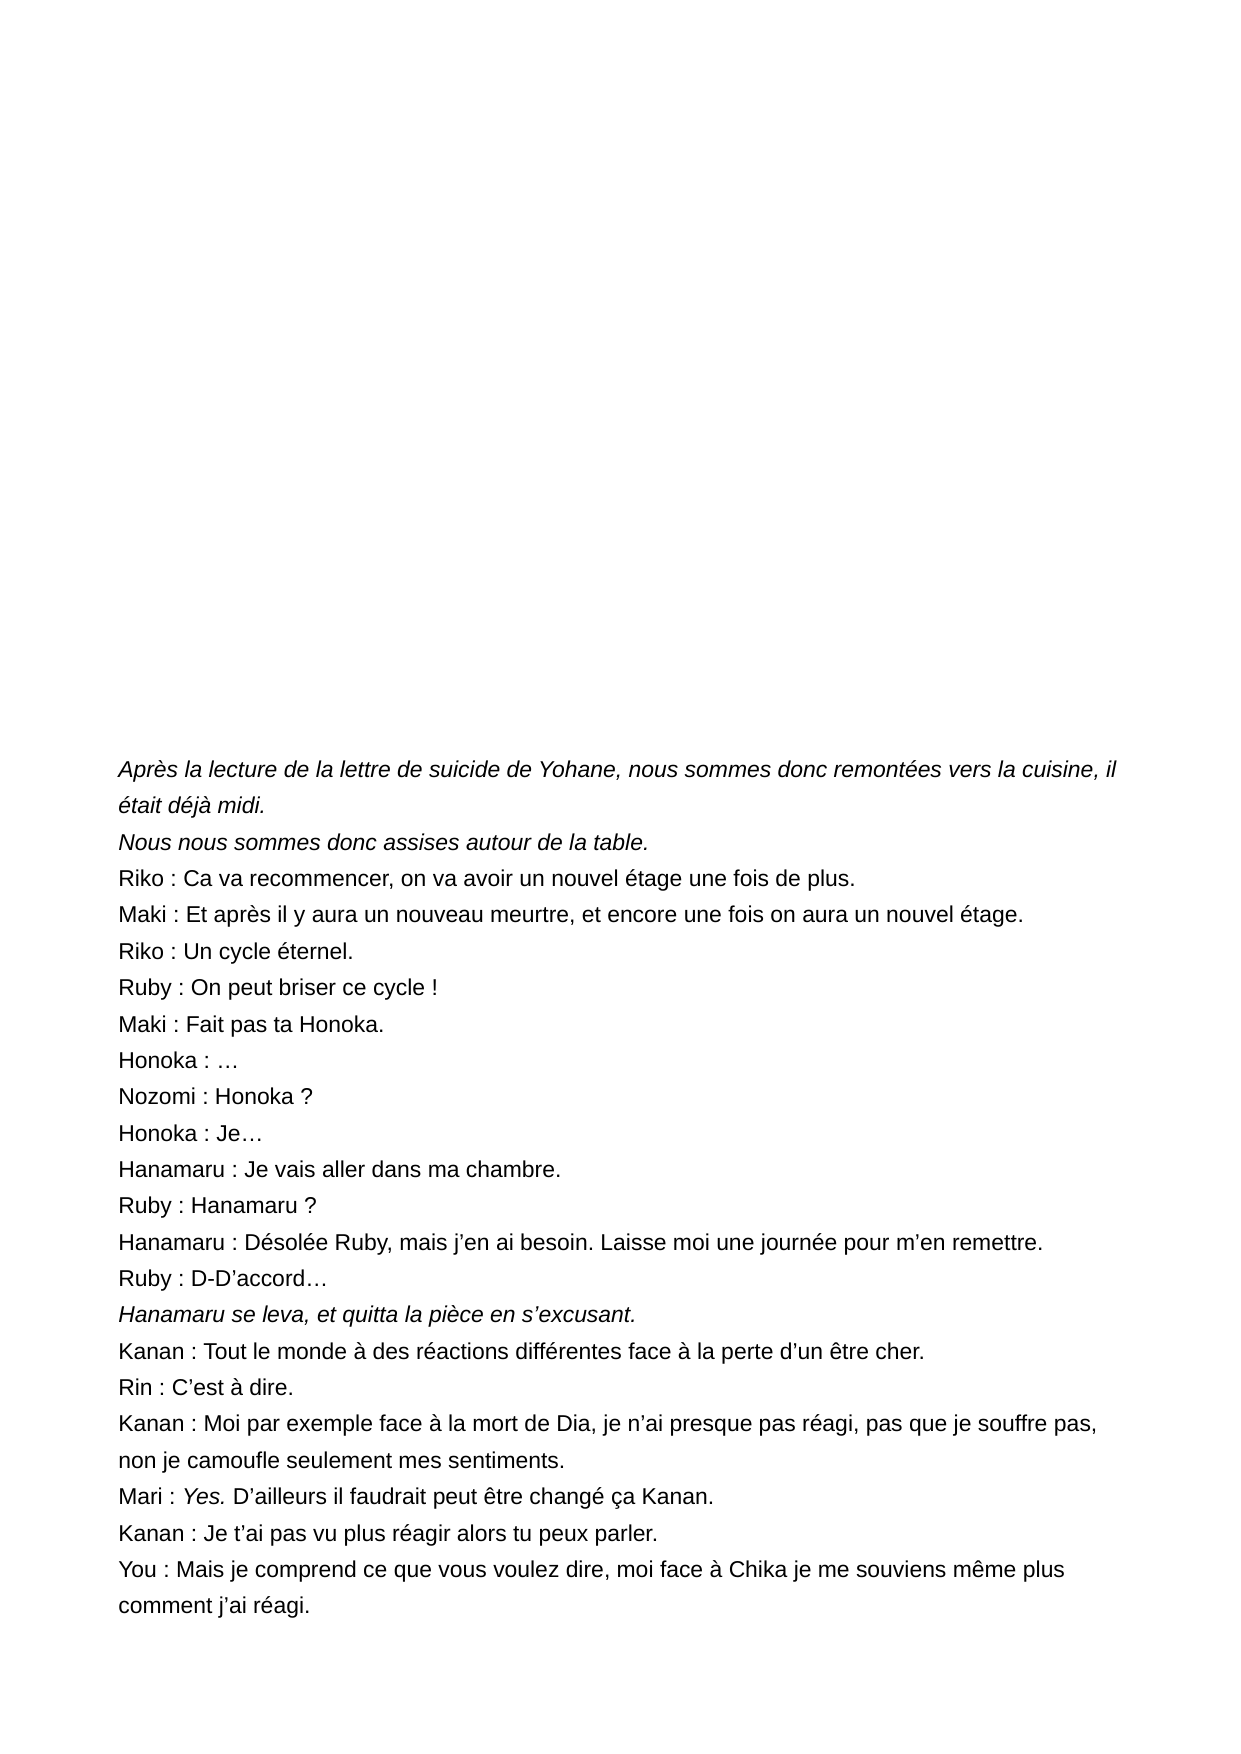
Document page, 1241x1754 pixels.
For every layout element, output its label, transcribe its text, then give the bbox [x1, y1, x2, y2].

text Nous nous sommes donc assises autour de la table. [118, 829, 1122, 855]
text Rin : C’est à dire. [118, 1374, 1122, 1400]
text Mari : Yes. D’ailleurs il faudrait peut être changé ça Kanan. [118, 1483, 1122, 1509]
text Ruby : On peut briser ce cycle ! [118, 974, 1122, 1001]
text Hanamaru : Désolée Ruby, mais j’en ai besoin. Laisse moi une journée pour m’en remettre. [118, 1229, 1122, 1255]
text Ruby : D-D’accord… [118, 1265, 1122, 1291]
text Nozomi : Honoka ? [118, 1083, 1122, 1109]
text Hanamaru se leva, et quitta la pièce en s’excusant. [118, 1301, 1122, 1328]
text Maki : Et après il y aura un nouveau meurtre, et encore une fois on aura un nouvel étage. [118, 901, 1122, 928]
text Riko : Un cycle éternel. [118, 938, 1122, 964]
text Kanan : Tout le monde à des réactions différentes face à la perte d’un être cher. [118, 1338, 1122, 1364]
text Honoka : … [118, 1047, 1122, 1073]
text You : Mais je comprend ce que vous voulez dire, moi face à Chika je me souviens même plus comment j’ai réagi. [118, 1556, 1122, 1618]
text Après la lecture de la lettre de suicide de Yohane, nous sommes donc remontées vers la cuisine, il était déjà midi. [118, 756, 1122, 819]
text Ruby : Hanamaru ? [118, 1192, 1122, 1219]
text Kanan : Moi par exemple face à la mort de Dia, je n’ai presque pas réagi, pas que je souffre pas, non je camoufle seulement mes sentiments. [118, 1410, 1122, 1473]
text Riko : Ca va recommencer, on va avoir un nouvel étage une fois de plus. [118, 865, 1122, 891]
text Honoka : Je… [118, 1119, 1122, 1146]
text Hanamaru : Je vais aller dans ma chambre. [118, 1156, 1122, 1182]
text Kanan : Je t’ai pas vu plus réagir alors tu peux parler. [118, 1519, 1122, 1546]
text Maki : Fait pas ta Honoka. [118, 1011, 1122, 1037]
